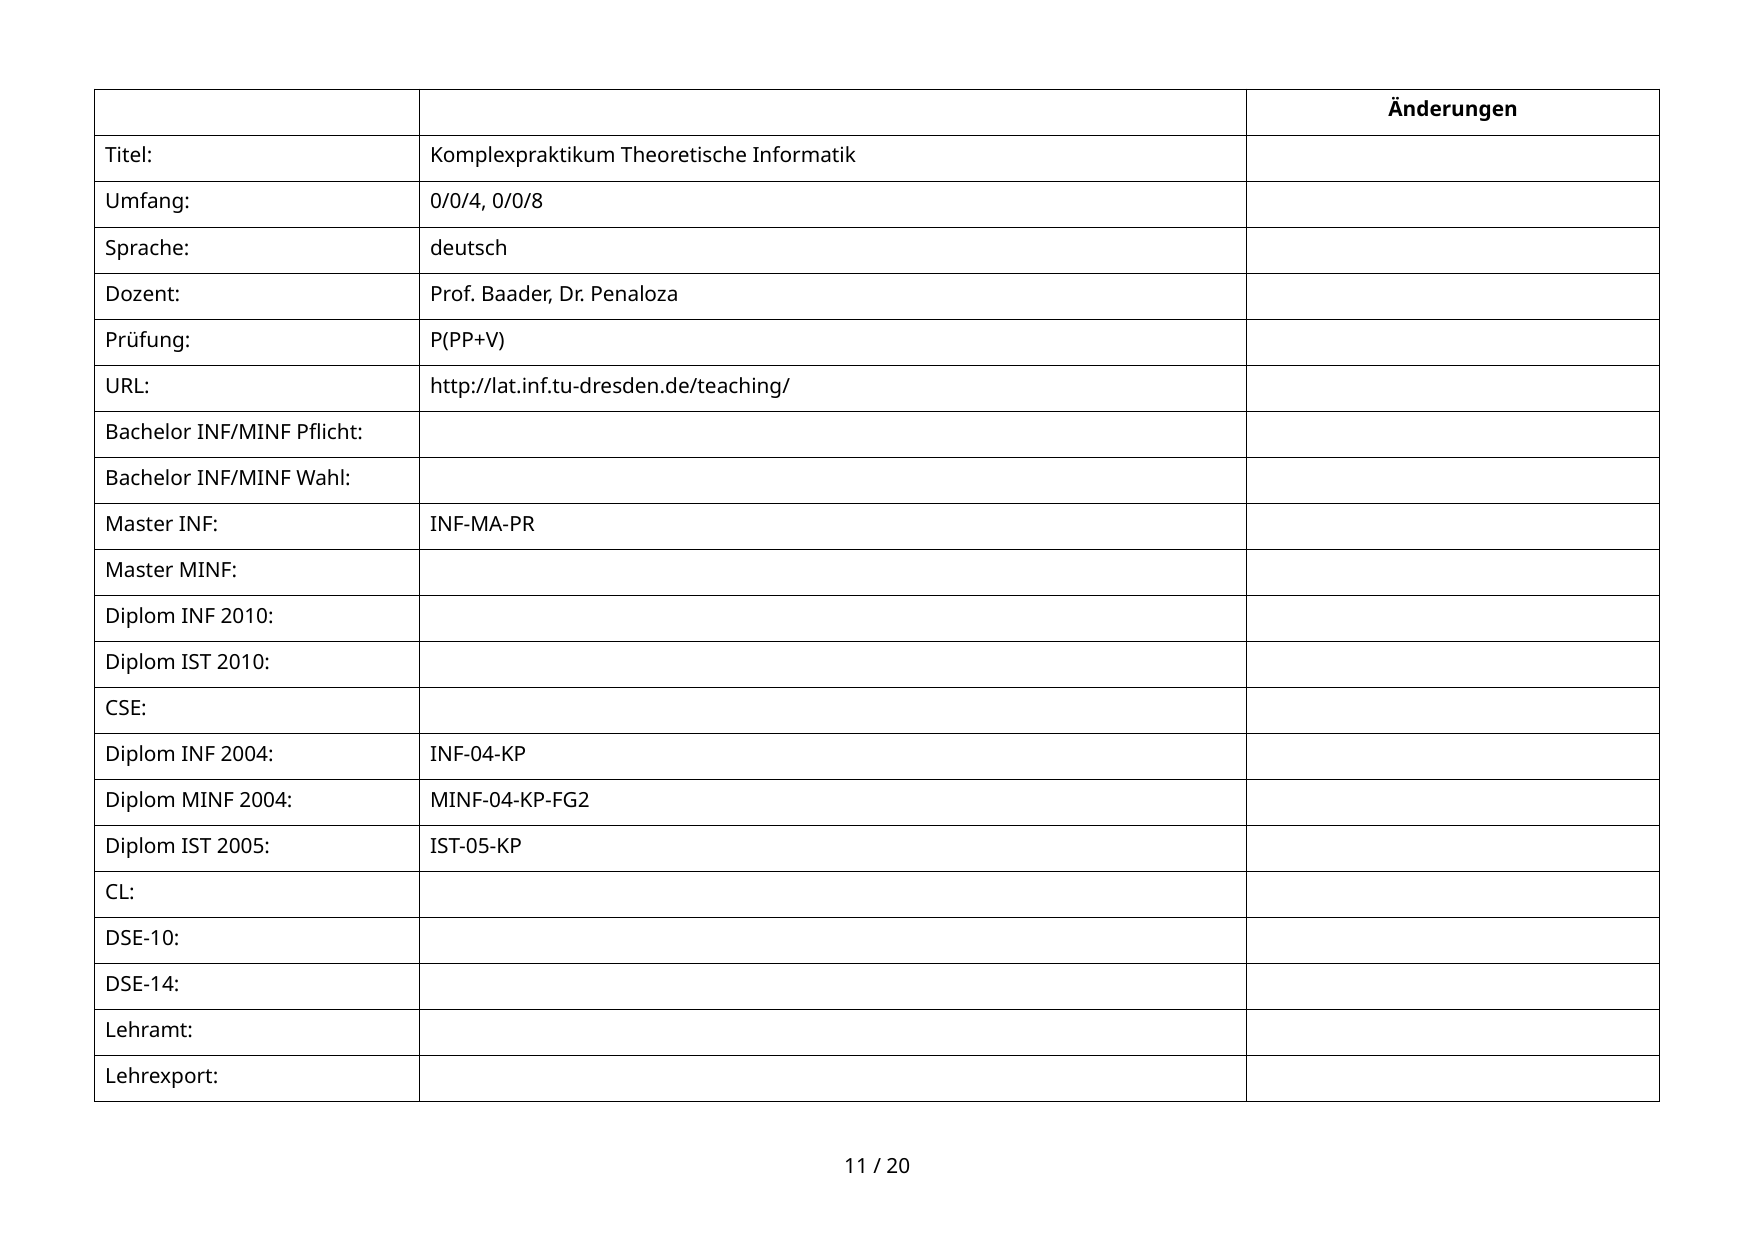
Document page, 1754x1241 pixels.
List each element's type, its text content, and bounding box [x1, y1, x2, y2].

table_cell Dozent: [95, 274, 419, 319]
table_cell [1247, 688, 1659, 733]
table_header [420, 90, 1246, 134]
table_cell [1247, 918, 1659, 963]
table_cell [1247, 780, 1659, 825]
table_cell [420, 458, 1246, 503]
table_cell [420, 688, 1246, 733]
table_cell Master MINF: [95, 550, 419, 595]
table_cell Prof. Baader, Dr. Penaloza [420, 274, 1246, 319]
table_cell Lehrexport: [95, 1056, 419, 1101]
table_cell Bachelor INF/MINF Wahl: [95, 458, 419, 503]
table_cell CL: [95, 872, 419, 917]
table_cell [1247, 1010, 1659, 1055]
table_cell [1247, 642, 1659, 687]
table_cell Titel: [95, 136, 419, 181]
table_cell [420, 412, 1246, 457]
table_cell Diplom INF 2004: [95, 734, 419, 779]
table_cell DSE-14: [95, 964, 419, 1009]
table_cell [420, 872, 1246, 917]
table_cell Lehramt: [95, 1010, 419, 1055]
table_cell Diplom INF 2010: [95, 596, 419, 641]
table_cell Prüfung: [95, 320, 419, 365]
table_cell Umfang: [95, 182, 419, 227]
table_cell [1247, 412, 1659, 457]
table_cell Master INF: [95, 504, 419, 549]
table_cell [1247, 228, 1659, 273]
table_cell INF-04-KP [420, 734, 1246, 779]
table_cell [1247, 274, 1659, 319]
table_cell [1247, 320, 1659, 365]
table_cell [1247, 872, 1659, 917]
table_cell [1247, 366, 1659, 411]
table_cell Diplom IST 2005: [95, 826, 419, 871]
table_cell URL: [95, 366, 419, 411]
table_cell [1247, 550, 1659, 595]
table_cell Sprache: [95, 228, 419, 273]
table_cell [420, 918, 1246, 963]
table_cell IST-05-KP [420, 826, 1246, 871]
table_cell Bachelor INF/MINF Pflicht: [95, 412, 419, 457]
table_header [95, 90, 419, 134]
table_cell [1247, 182, 1659, 227]
table_cell [420, 596, 1246, 641]
table_cell Komplexpraktikum Theoretische Informatik [420, 136, 1246, 181]
table_cell [420, 964, 1246, 1009]
table_header Änderungen [1247, 90, 1659, 134]
table_cell [420, 1056, 1246, 1101]
table_cell DSE-10: [95, 918, 419, 963]
table_cell CSE: [95, 688, 419, 733]
table_cell [1247, 504, 1659, 549]
table_cell [1247, 734, 1659, 779]
table_cell [1247, 964, 1659, 1009]
table_cell 0/0/4, 0/0/8 [420, 182, 1246, 227]
table_cell Diplom IST 2010: [95, 642, 419, 687]
table_cell Diplom MINF 2004: [95, 780, 419, 825]
table_cell [1247, 826, 1659, 871]
table_cell [420, 550, 1246, 595]
table_cell deutsch [420, 228, 1246, 273]
table_cell MINF-04-KP-FG2 [420, 780, 1246, 825]
table_cell [1247, 136, 1659, 181]
table_cell [1247, 1056, 1659, 1101]
table_cell P(PP+V) [420, 320, 1246, 365]
table_cell http://lat.inf.tu-dresden.de/teaching/ [420, 366, 1246, 411]
table_cell [420, 642, 1246, 687]
table_cell [1247, 596, 1659, 641]
table_cell [420, 1010, 1246, 1055]
table_cell INF-MA-PR [420, 504, 1246, 549]
table_cell [1247, 458, 1659, 503]
